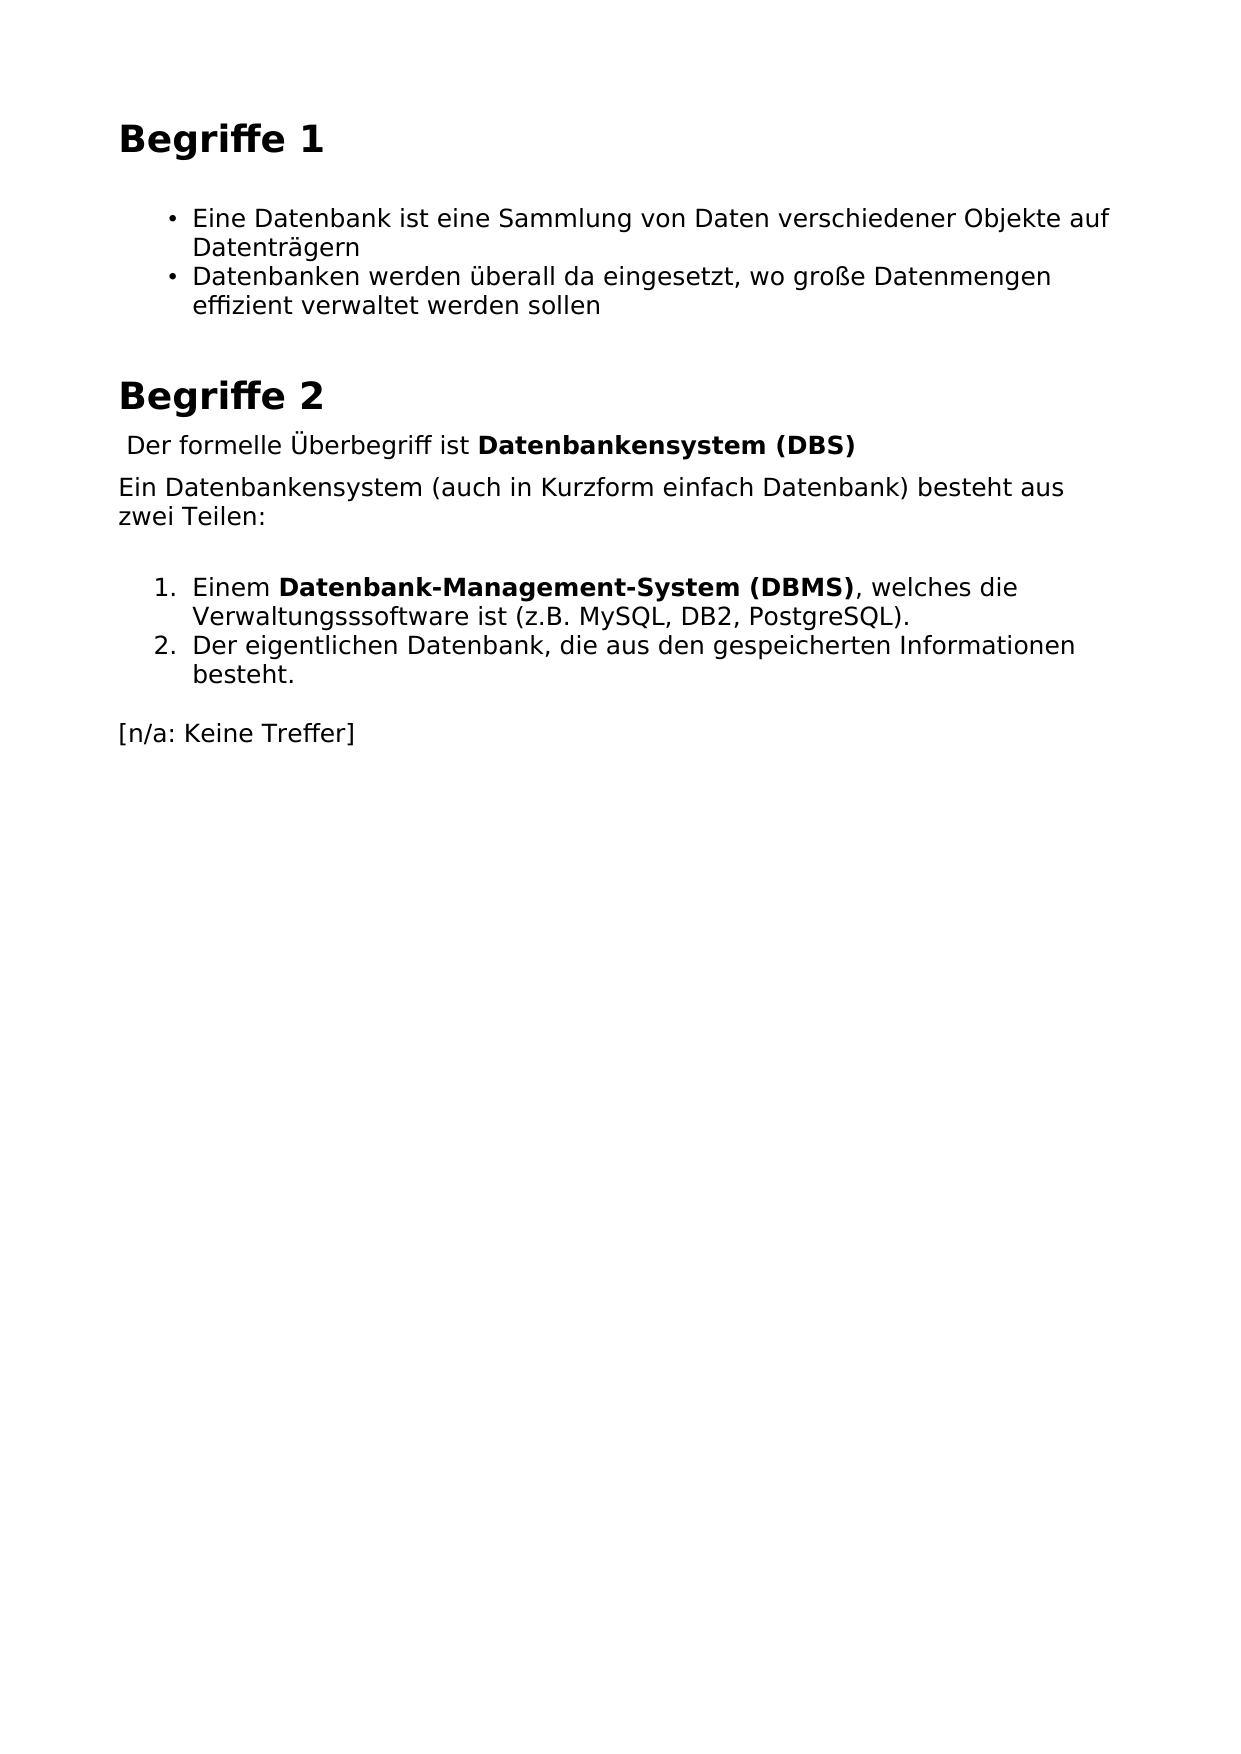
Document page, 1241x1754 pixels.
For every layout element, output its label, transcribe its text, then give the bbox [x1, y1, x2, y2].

list Einem Datenbank-Management-System (DBMS), welches die Verwaltungsssoftware ist (z.B. MySQL, DB2, PostgreSQL). [177, 573, 1122, 631]
list Datenbanken werden überall da eingesetzt, wo große Datenmengen effizient verwaltet werden sollen [177, 262, 1122, 320]
text Ein Datenbankensystem (auch in Kurzform einfach Datenbank) besteht aus zwei Teilen: [118, 473, 1122, 531]
text [n/a: Keine Treffer] [118, 719, 1122, 748]
subtitle Begriffe 1 [118, 118, 1122, 162]
list Der eigentlichen Datenbank, die aus den gespeicherten Informationen besteht. [177, 631, 1122, 690]
subtitle Begriffe 2 [118, 375, 1122, 418]
list Eine Datenbank ist eine Sammlung von Daten verschiedener Objekte auf Datenträgern [177, 204, 1122, 262]
text Der formelle Überbegriff ist Datenbankensystem (DBS) [118, 431, 1122, 460]
